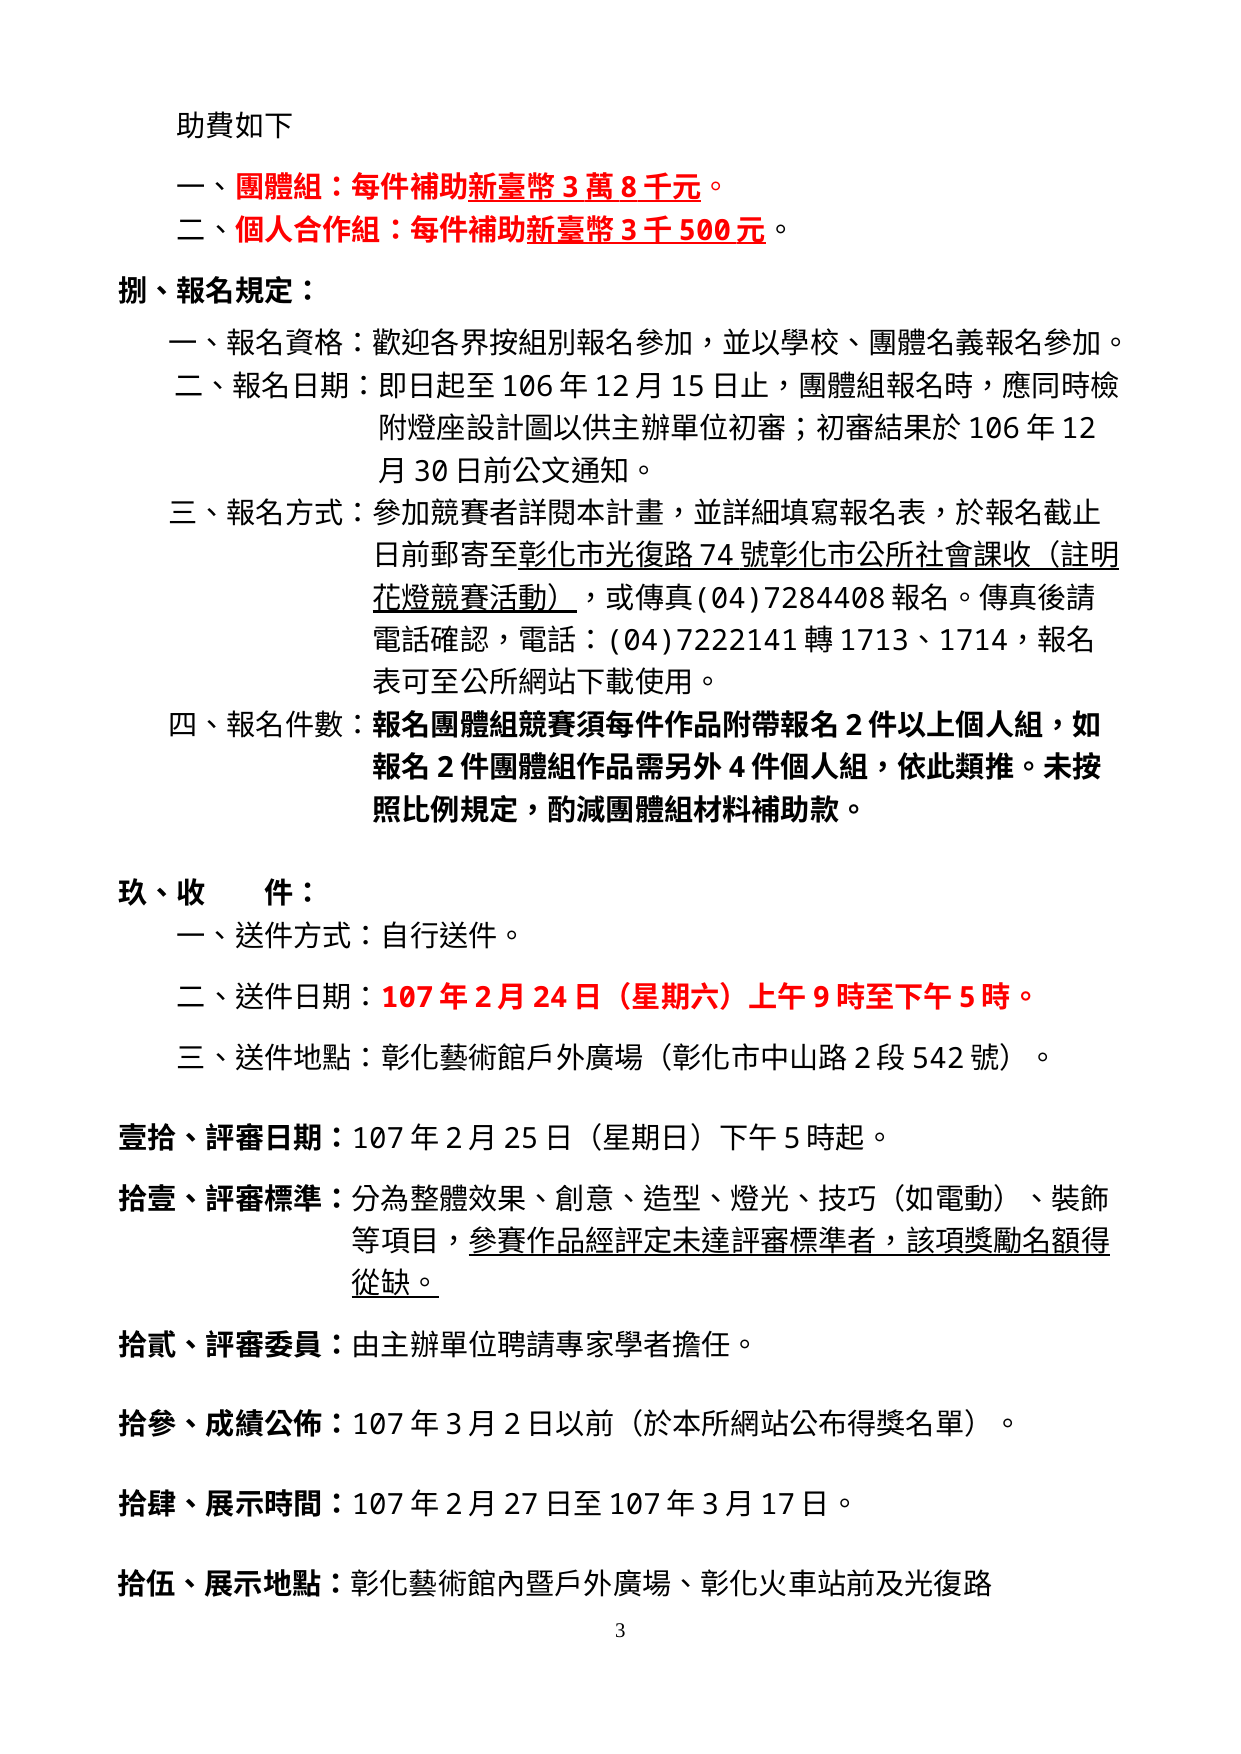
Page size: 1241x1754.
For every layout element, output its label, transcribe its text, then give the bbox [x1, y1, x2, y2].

text 三、報名方式：參加競賽者詳閱本計畫，並詳細填寫報名表，於報名截止日前郵寄至彰化市光復路74號彰化市公所社會課收（註明花燈競賽活動），或傳真(04)7284408報名。傳真後請電話確認，電話：(04)7222141轉1713、1714，報名表可至公所網站下載使用。 [168, 489, 1122, 701]
text 二、送件日期：107年2月24日（星期六）上午9時至下午5時。 [177, 973, 1122, 1016]
text 一、團體組：每件補助新臺幣3萬8千元。 [118, 164, 1122, 206]
text 捌、報名規定： [118, 267, 1122, 309]
text 四、報名件數：報名團體組競賽須每件作品附帶報名2件以上個人組，如報名2件團體組作品需另外4件個人組，依此類推。未按照比例規定，酌減團體組材料補助款。 [168, 701, 1122, 828]
text 拾貳、評審委員：由主辦單位聘請專家學者擔任。 [118, 1321, 1122, 1363]
text 壹拾、評審日期：107年2月25日（星期日）下午5時起。 [118, 1114, 1122, 1157]
text 拾壹、評審標準：分為整體效果、創意、造型、燈光、技巧（如電動）、裝飾等項目，參賽作品經評定未達評審標準者，該項獎勵名額得從缺。 [118, 1176, 1122, 1302]
text 二、個人合作組：每件補助新臺幣3千500元。 [177, 206, 1122, 248]
text 一、送件方式：自行送件。 [118, 912, 1122, 954]
text 玖、收 件： [118, 870, 1122, 912]
text 三、送件地點：彰化藝術館戶外廣場（彰化市中山路2段542號）。 [177, 1034, 1122, 1077]
text 一、報名資格：歡迎各界按組別報名參加，並以學校、團體名義報名參加。 [168, 320, 1122, 362]
text 助費如下 [118, 103, 1122, 145]
text 拾伍、展示地點：彰化藝術館內暨戶外廣場、彰化火車站前及光復路 [99, 1561, 1122, 1603]
text 拾參、成績公佈：107年3月2日以前（於本所網站公布得獎名單）。 [118, 1401, 1122, 1443]
text 二、報名日期：即日起至106年12月15日止，團體組報名時，應同時檢附燈座設計圖以供主辦單位初審；初審結果於106年12月30日前公文通知。 [174, 362, 1122, 489]
text 拾肆、展示時間：107年2月27日至107年3月17日。 [118, 1481, 1122, 1523]
